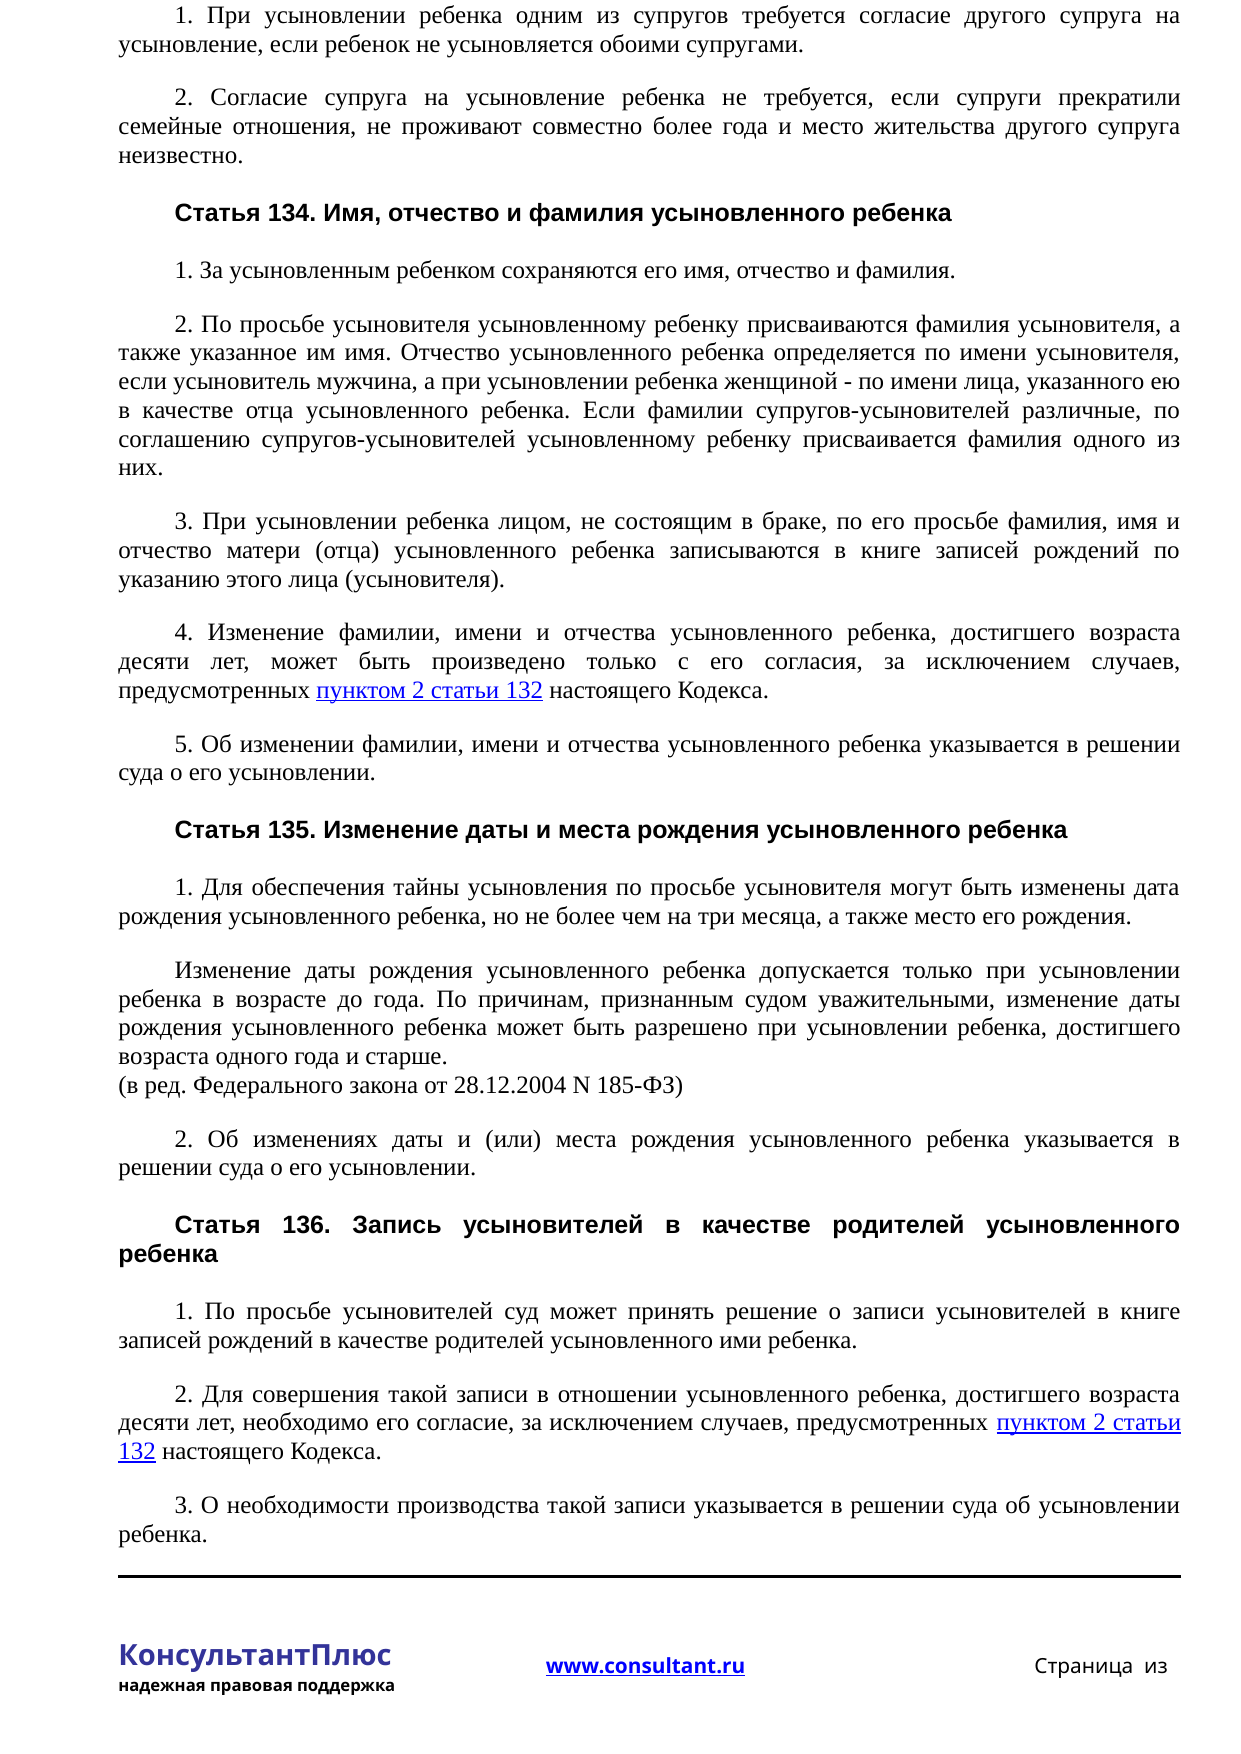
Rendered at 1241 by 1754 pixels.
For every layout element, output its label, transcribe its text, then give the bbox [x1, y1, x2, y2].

title Статья 135. Изменение даты и места рождения усыновленного ребенка [118, 815, 1181, 844]
title Статья 136. Запись усыновителей в качестве родителей усыновленного ребенка [118, 1210, 1181, 1267]
text 3. При усыновлении ребенка лицом, не состоящим в браке, по его просьбе фамилия, имя и отчество матери (отца) усыновленного ребенка записываются в книге записей рождений по указанию этого лица (усыновителя). [118, 506, 1181, 592]
text 3. О необходимости производства такой записи указывается в решении суда об усыновлении ребенка. [118, 1490, 1181, 1547]
text 1. По просьбе усыновителей суд может принять решение о записи усыновителей в книге записей рождений в качестве родителей усыновленного ими ребенка. [118, 1296, 1181, 1354]
text Изменение даты рождения усыновленного ребенка допускается только при усыновлении ребенка в возрасте до года. По причинам, признанным судом уважительными, изменение даты рождения усыновленного ребенка может быть разрешено при усыновлении ребенка, достигшего возраста одного года и старше. [118, 955, 1181, 1070]
text 5. Об изменении фамилии, имени и отчества усыновленного ребенка указывается в решении суда о его усыновлении. [118, 729, 1181, 786]
text 1. За усыновленным ребенком сохраняются его имя, отчество и фамилия. [118, 255, 1181, 284]
title Статья 134. Имя, отчество и фамилия усыновленного ребенка [118, 197, 1181, 226]
text 2. По просьбе усыновителя усыновленному ребенку присваиваются фамилия усыновителя, а также указанное им имя. Отчество усыновленного ребенка определяется по имени усыновителя, если усыновитель мужчина, а при усыновлении ребенка женщиной - по имени лица, указанного ею в качестве отца усыновленного ребенка. Если фамилии супругов-усыновителей различные, по соглашению супругов-усыновителей усыновленному ребенку присваивается фамилия одного из них. [118, 309, 1181, 481]
text 1. При усыновлении ребенка одним из супругов требуется согласие другого супруга на усыновление, если ребенок не усыновляется обоими супругами. [118, 0, 1181, 57]
text 2. Об изменениях даты и (или) места рождения усыновленного ребенка указывается в решении суда о его усыновлении. [118, 1124, 1181, 1181]
text 4. Изменение фамилии, имени и отчества усыновленного ребенка, достигшего возраста десяти лет, может быть произведено только с его согласия, за исключением случаев, предусмотренных пунктом 2 статьи 132 настоящего Кодекса. [118, 617, 1181, 704]
text 2. Согласие супруга на усыновление ребенка не требуется, если супруги прекратили семейные отношения, не проживают совместно более года и место жительства другого супруга неизвестно. [118, 82, 1181, 169]
text 2. Для совершения такой записи в отношении усыновленного ребенка, достигшего возраста десяти лет, необходимо его согласие, за исключением случаев, предусмотренных пунктом 2 статьи 132 настоящего Кодекса. [118, 1379, 1181, 1465]
text (в ред. Федерального закона от 28.12.2004 N 185-ФЗ) [118, 1070, 1181, 1099]
text 1. Для обеспечения тайны усыновления по просьбе усыновителя могут быть изменены дата рождения усыновленного ребенка, но не более чем на три месяца, а также место его рождения. [118, 872, 1181, 930]
